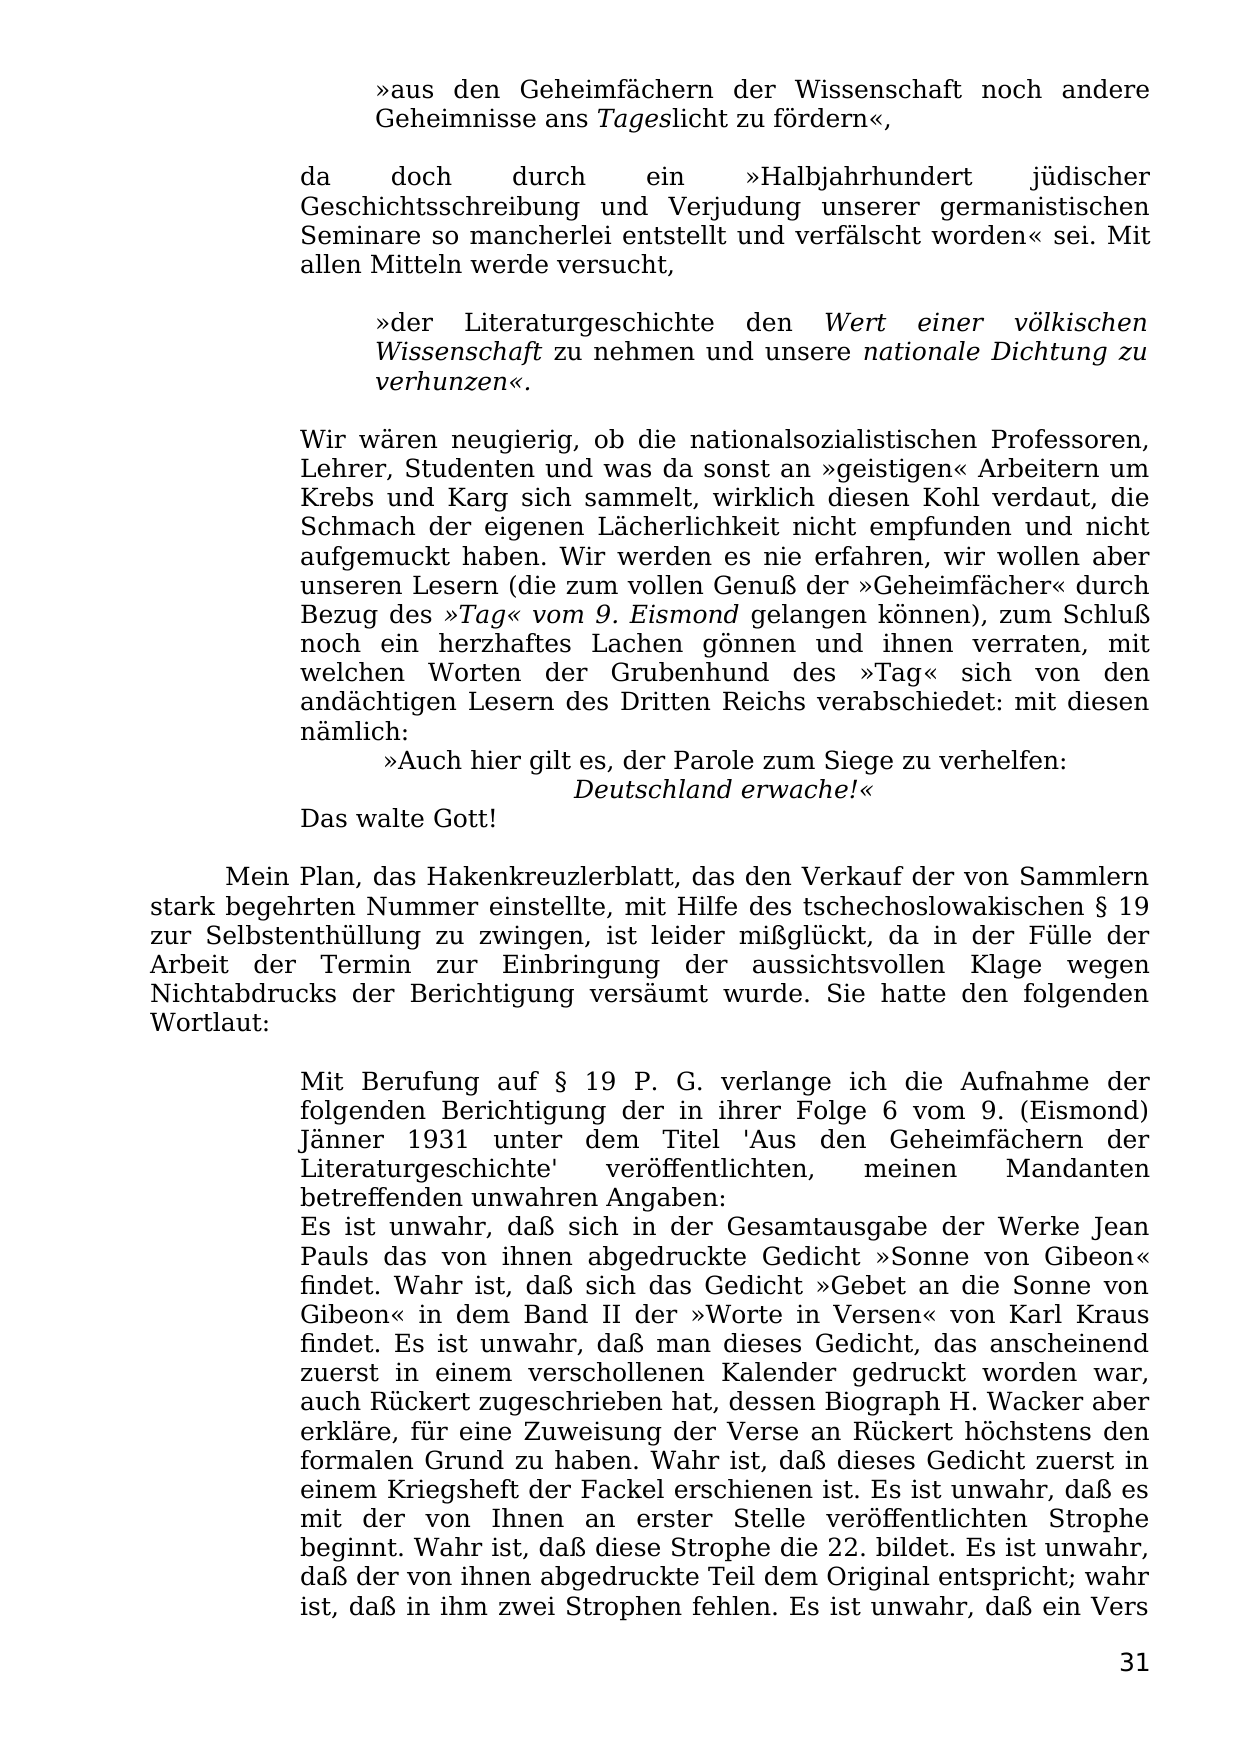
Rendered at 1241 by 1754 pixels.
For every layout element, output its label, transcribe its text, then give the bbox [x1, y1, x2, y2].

text Es ist unwahr, daß sich in der Gesamtausgabe der Werke Jean Pauls das von ihnen abgedruckte Gedicht »Sonne von Gibeon« findet. Wahr ist, daß sich das Gedicht »Gebet an die Sonne von Gibeon« in dem Band II der »Worte in Versen« von Karl Kraus findet. Es ist unwahr, daß man dieses Gedicht, das anscheinend zuerst in einem verschollenen Kalender gedruckt worden war, auch Rückert zugeschrieben hat, dessen Biograph H. Wacker aber erkläre, für eine Zuweisung der Verse an Rückert höchstens den formalen Grund zu haben. Wahr ist, daß dieses Gedicht zuerst in einem Kriegsheft der Fackel erschienen ist. Es ist unwahr, daß es mit der von Ihnen an erster Stelle veröffentlichten Strophe beginnt. Wahr ist, daß diese Strophe die 22. bildet. Es ist unwahr, daß der von ihnen abgedruckte Teil dem Original entspricht; wahr ist, daß in ihm zwei Strophen fehlen. Es ist unwahr, daß ein Vers [300, 1212, 1151, 1621]
text »Auch hier gilt es, der Parole zum Siege zu verhelfen: [300, 746, 1151, 775]
text da doch durch ein »Halbjahrhundert jüdischer Geschichtsschreibung und Verjudung unserer germanistischen Seminare so mancherlei entstellt und verfälscht worden« sei. Mit allen Mitteln werde versucht, [300, 162, 1151, 279]
text Mit Berufung auf § 19 P. G. verlange ich die Aufnahme der folgenden Berichtigung der in ihrer Folge 6 vom 9. (Eismond) Jänner 1931 unter dem Titel 'Aus den Geheimfächern der Literaturgeschichte' veröffentlichten, meinen Mandanten betreffenden unwahren Angaben: [300, 1067, 1151, 1212]
text Das walte Gott! [300, 804, 1151, 833]
text »aus den Geheimfächern der Wissenschaft noch andere Geheimnisse ans Tageslicht zu fördern«, [375, 75, 1151, 133]
text Wir wären neugierig, ob die nationalsozialistischen Professoren, Lehrer, Studenten und was da sonst an »geistigen« Arbeitern um Krebs und Karg sich sammelt, wirklich diesen Kohl verdaut, die Schmach der eigenen Lächerlichkeit nicht empfunden und nicht aufgemuckt haben. Wir werden es nie erfahren, wir wollen aber unseren Lesern (die zum vollen Genuß der »Geheimfächer« durch Bezug des »Tag« vom 9. Eismond gelangen können), zum Schluß noch ein herzhaftes Lachen gönnen und ihnen verraten, mit welchen Worten der Grubenhund des »Tag« sich von den andächtigen Lesern des Dritten Reichs verabschiedet: mit diesen nämlich: [300, 425, 1151, 746]
text »der Literaturgeschichte den Wert einer völkischen Wissenschaft zu nehmen und unsere nationale Dichtung zu verhunzen«. [375, 308, 1151, 396]
text Mein Plan, das Hakenkreuzlerblatt, das den Verkauf der von Sammlern stark begehrten Nummer einstellte, mit Hilfe des tschechoslowakischen § 19 zur Selbstenthüllung zu zwingen, ist leider mißglückt, da in der Fülle der Arbeit der Termin zur Einbringung der aussichtsvollen Klage wegen Nichtabdrucks der Berichtigung versäumt wurde. Sie hatte den folgenden Wortlaut: [150, 862, 1151, 1037]
text Deutschland erwache!« [300, 775, 1151, 804]
